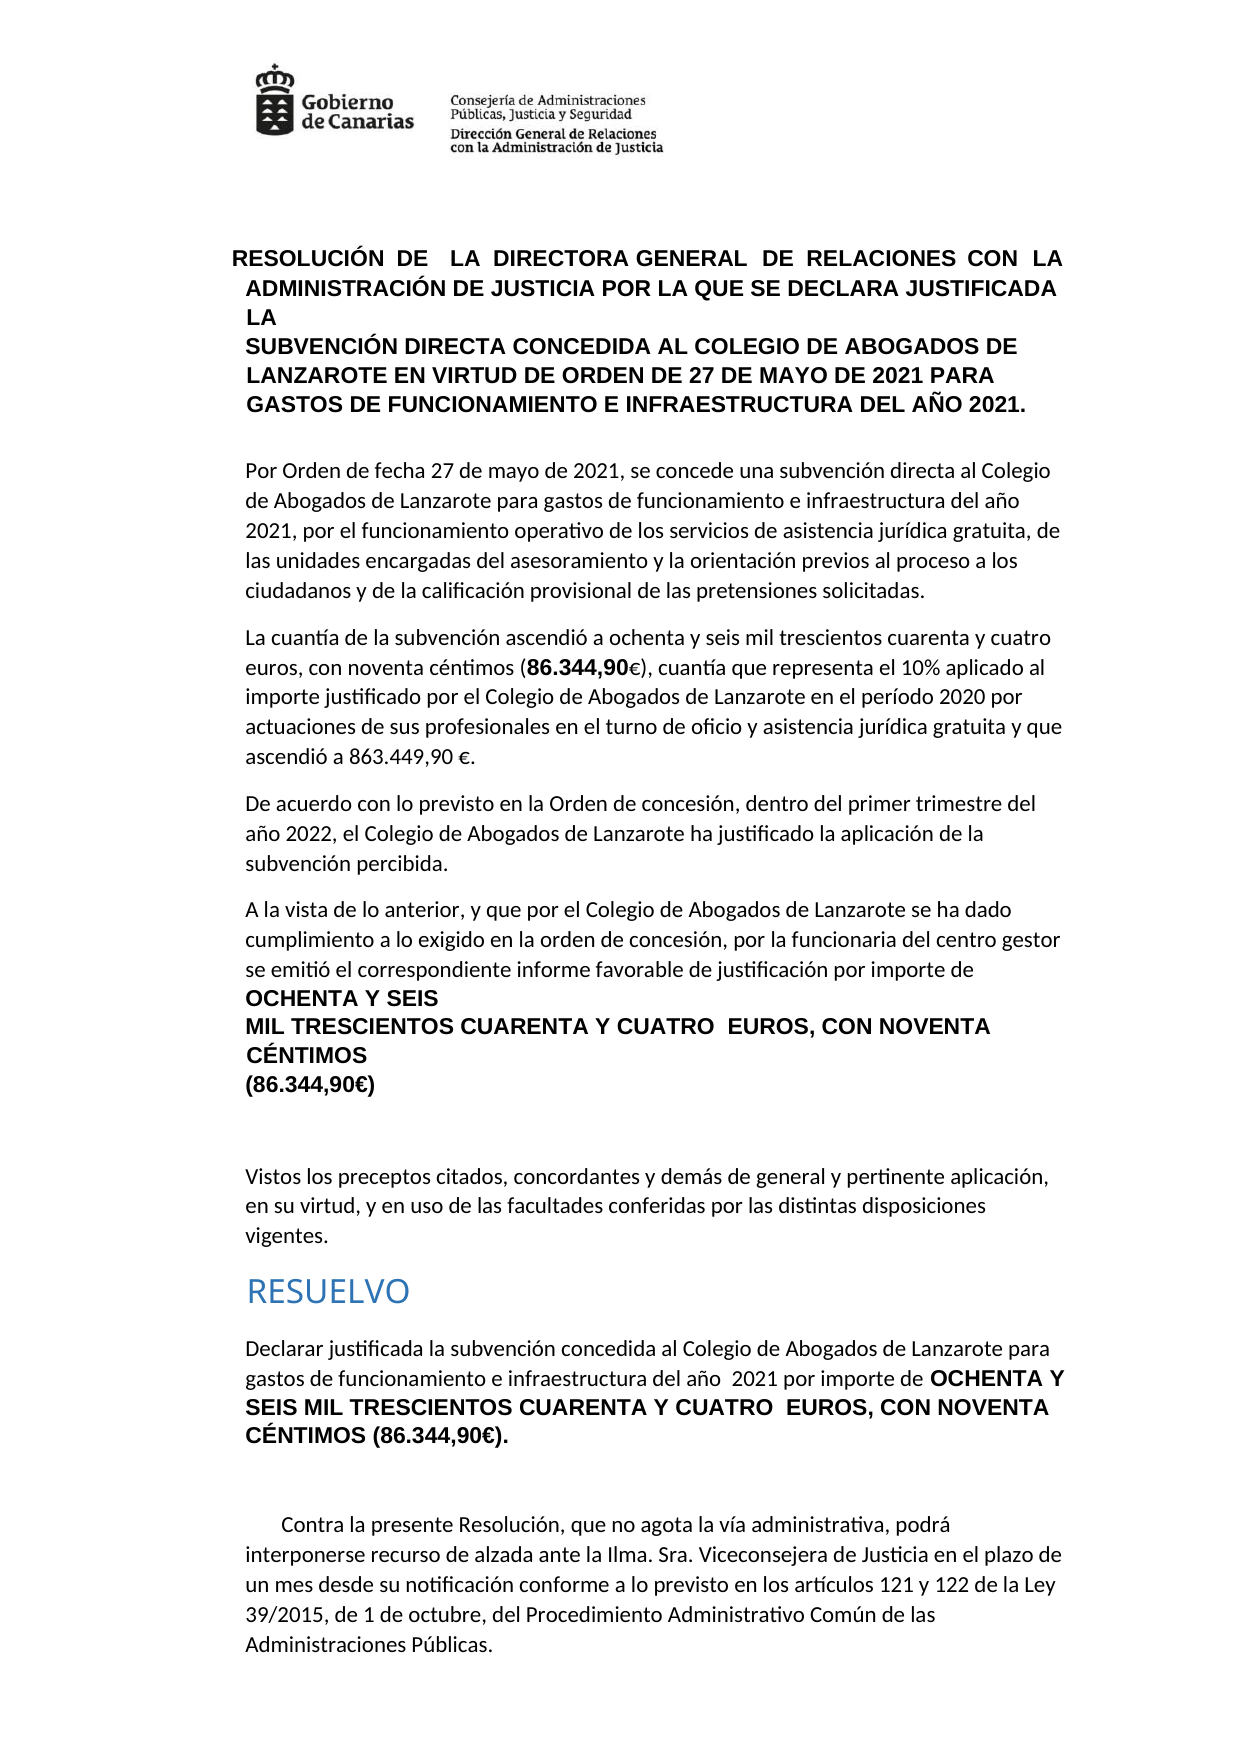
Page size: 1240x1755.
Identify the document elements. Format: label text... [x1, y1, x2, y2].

text Declarar justificada la subvención concedida al Colegio de Abogados de Lanzarote para gastos de funcionamiento e infraestructura del año 2021 por importe de OCHENTA Y SEIS MIL TRESCIENTOS CUARENTA Y CUATRO EUROS, CON NOVENTA CÉNTIMOS (86.344,90€). [245, 1334, 1070, 1448]
text A la vista de lo anterior, y que por el Colegio de Abogados de Lanzarote se ha dado cumplimiento a lo exigido en la orden de concesión, por la funcionaria del centro gestor se emitió el correspondiente informe favorable de justificación por importe de OCHENTA Y SEIS [245, 895, 1070, 1011]
text RESOLUCIÓN DE LA DIRECTORA GENERAL DE RELACIONES CON LA [209, 244, 1069, 272]
text Por Orden de fecha 27 de mayo de 2021, se concede una subvención directa al Colegio de Abogados de Lanzarote para gastos de funcionamiento e infraestructura del año 2021, por el funcionamiento operativo de los servicios de asistencia jurídica gratuita, de las unidades encargadas del asesoramiento y la orientación previos al proceso a los ciudadanos y de la calificación provisional de las pretensiones solicitadas. [245, 457, 1070, 604]
subtitle RESUELVO [246, 1268, 1069, 1313]
text SUBVENCIÓN DIRECTA CONCEDIDA AL COLEGIO DE ABOGADOS DE LANZAROTE EN VIRTUD DE ORDEN DE 27 DE MAYO DE 2021 PARA GASTOS DE FUNCIONAMIENTO E INFRAESTRUCTURA DEL AÑO 2021. [245, 333, 1069, 417]
text Vistos los preceptos citados, concordantes y demás de general y pertinente aplicación, en su virtud, y en uso de las facultades conferidas por las distintas disposiciones vigentes. [245, 1162, 1070, 1249]
text ADMINISTRACIÓN DE JUSTICIA POR LA QUE SE DECLARA JUSTIFICADA LA [245, 275, 1069, 330]
text (86.344,90€) [245, 1071, 1069, 1097]
text MIL TRESCIENTOS CUARENTA Y CUATRO EUROS, CON NOVENTA CÉNTIMOS [245, 1013, 1069, 1068]
text La cuantía de la subvención ascendió a ochenta y seis mil trescientos cuarenta y cuatro euros, con noventa céntimos (86.344,90€), cuantía que representa el 10% aplicado al importe justificado por el Colegio de Abogados de Lanzarote en el período 2020 por actuaciones de sus profesionales en el turno de oficio y asistencia jurídica gratuita y que ascendió a 863.449,90 €. [245, 623, 1070, 770]
text De acuerdo con lo previsto en la Orden de concesión, dentro del primer trimestre del año 2022, el Colegio de Abogados de Lanzarote ha justificado la aplicación de la subvención percibida. [245, 789, 1070, 877]
text Contra la presente Resolución, que no agota la vía administrativa, podrá interponerse recurso de alzada ante la Ilma. Sra. Viceconsejera de Justicia en el plazo de un mes desde su notificación conforme a lo previsto en los artículos 121 y 122 de la Ley 39/2015, de 1 de octubre, del Procedimiento Administrativo Común de las Administraciones Públicas. [245, 1510, 1070, 1658]
